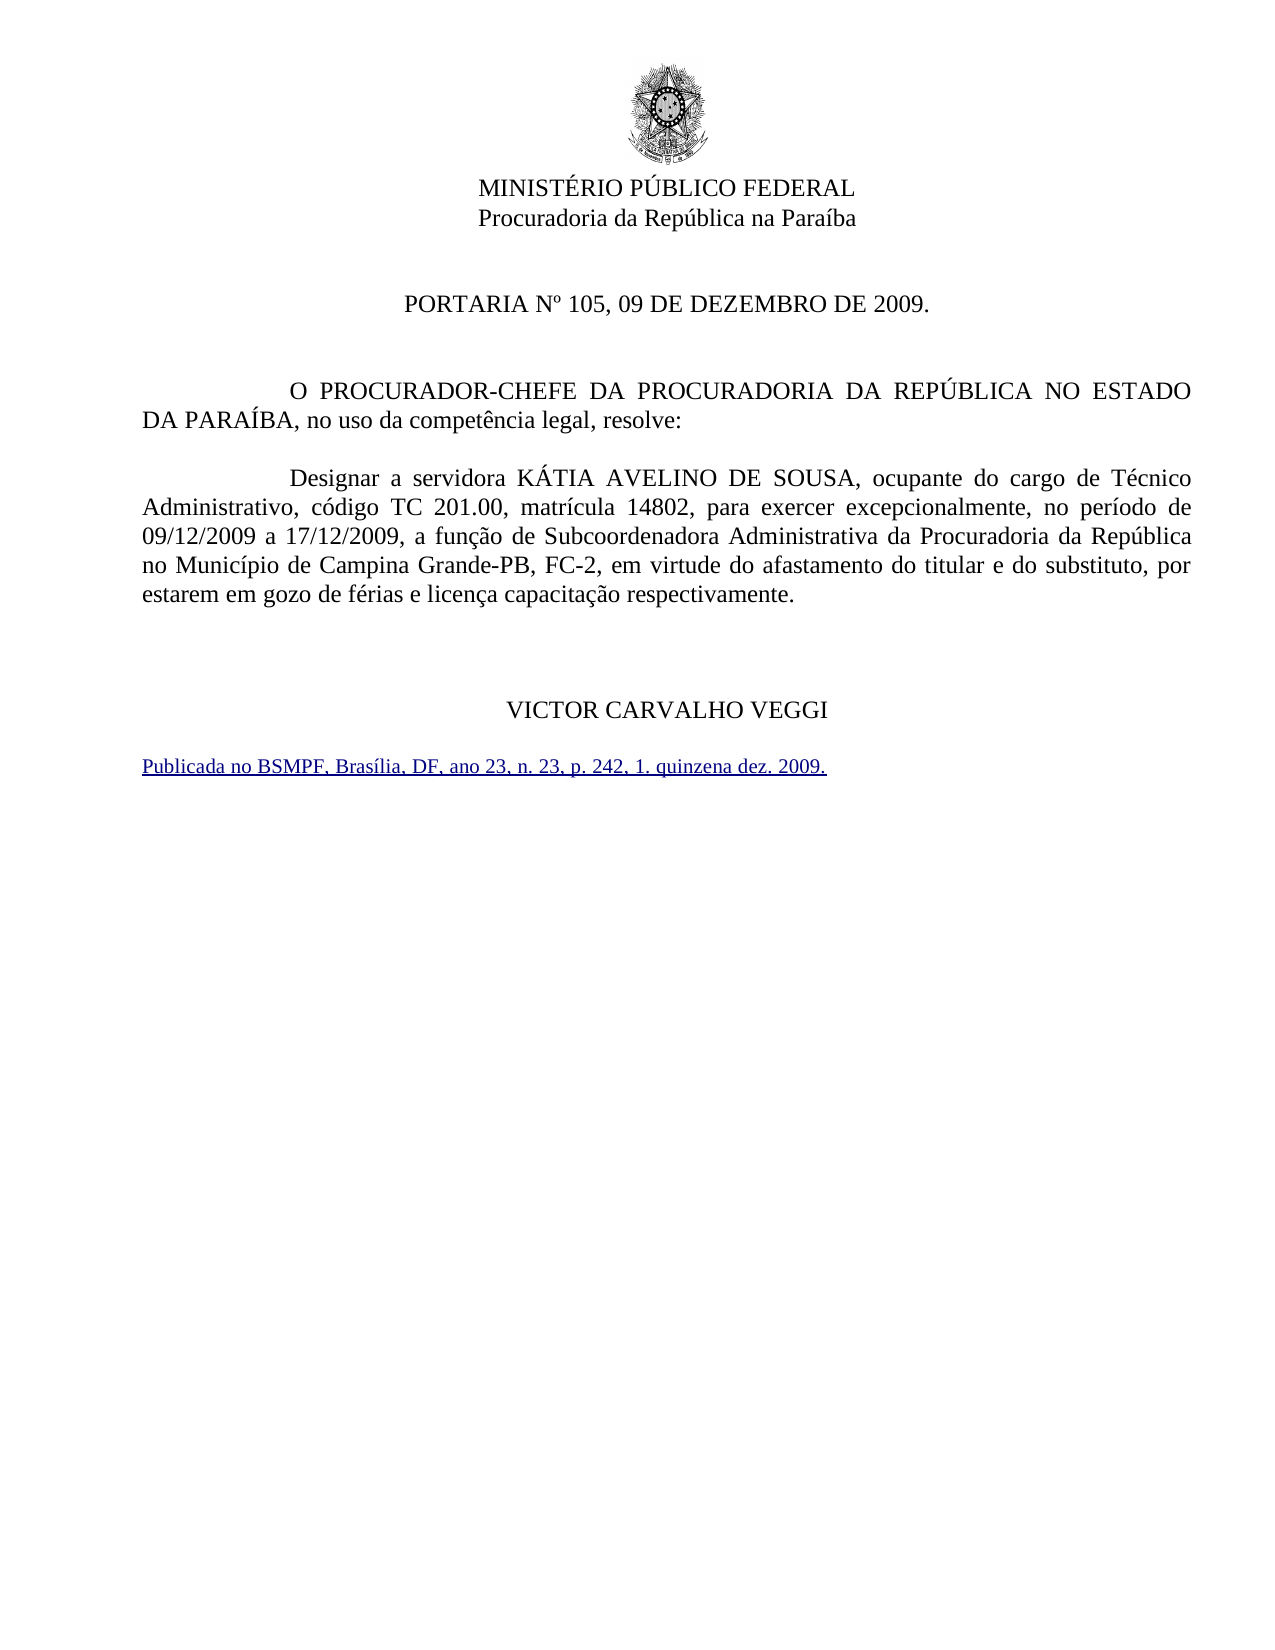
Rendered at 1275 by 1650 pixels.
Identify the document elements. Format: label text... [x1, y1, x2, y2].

text Publicada no BSMPF, Brasília, DF, ano 23, n. 23, p. 242, 1. quinzena dez. 2009. [142, 753, 1192, 778]
text VICTOR CARVALHO VEGGI [142, 695, 1192, 724]
text Designar a servidora KÁTIA AVELINO DE SOUSA, ocupante do cargo de Técnico Administrativo, código TC 201.00, matrícula 14802, para exercer excepcionalmente, no período de 09/12/2009 a 17/12/2009, a função de Subcoordenadora Administrativa da Procuradoria da República no Município de Campina Grande-PB, FC-2, em virtude do afastamento do titular e do substituto, por estarem em gozo de férias e licença capacitação respectivamente. [142, 463, 1192, 608]
text Procuradoria da República na Paraíba [142, 202, 1192, 231]
text O PROCURADOR-CHEFE DA PROCURADORIA DA REPÚBLICA NO ESTADO DA PARAÍBA, no uso da competência legal, resolve: [142, 376, 1192, 434]
text MINISTÉRIO PÚBLICO FEDERAL [142, 173, 1192, 202]
text PORTARIA Nº 105, 09 DE DEZEMBRO DE 2009. [142, 288, 1192, 318]
picture [625, 57, 709, 165]
